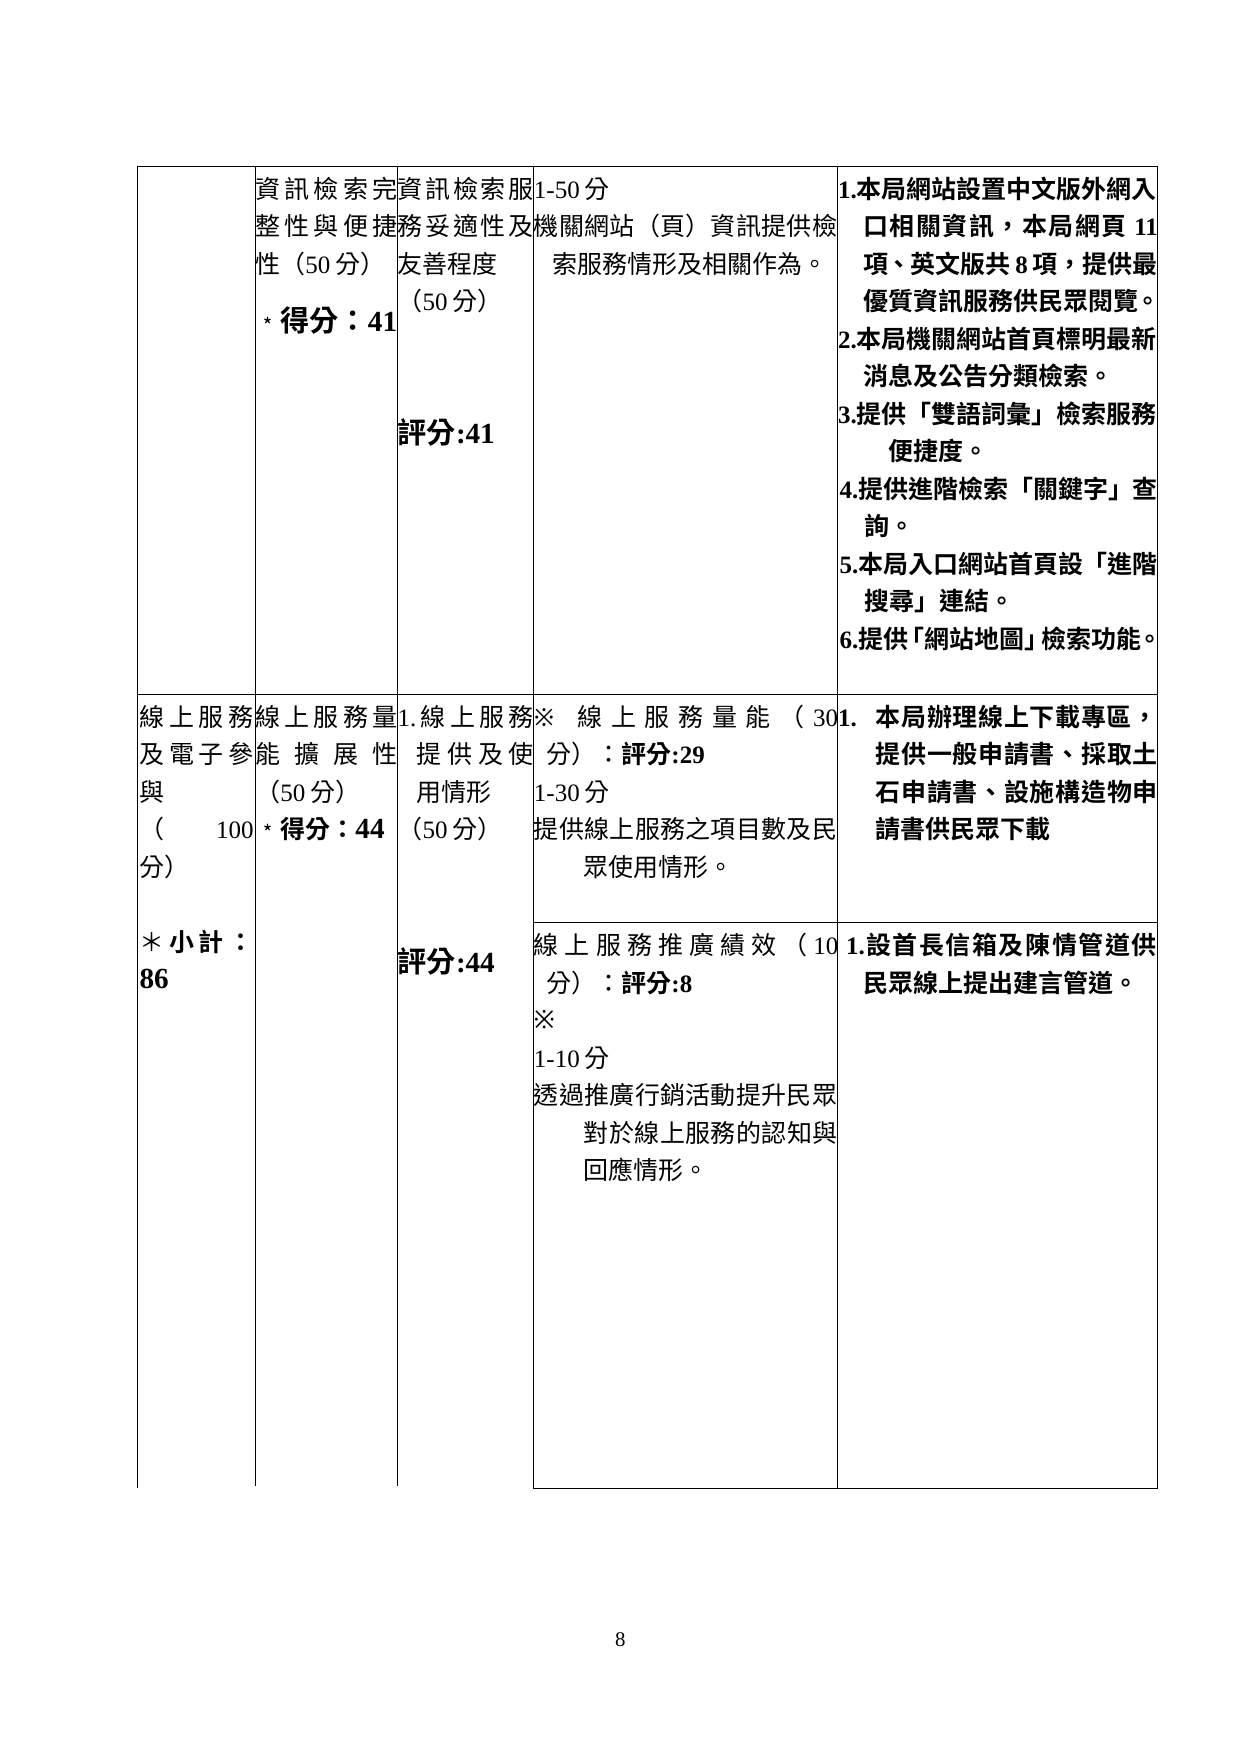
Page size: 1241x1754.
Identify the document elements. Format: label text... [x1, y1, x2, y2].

table_cell 資訊檢索服務妥適性及友善程度 （50分） 評分:41 [398, 167, 533, 694]
table_cell 1-50分 機關網站（頁）資訊提供檢索服務情形及相關作為。 [534, 167, 837, 694]
table_cell 線上服務量能擴展性（50分） ﹡得分：44 [255, 695, 397, 1487]
table_cell 1.本局網站設置中文版外網入口相關資訊，本局網頁11項、英文版共8項，提供最優質資訊服務供民眾閱覽。 2.本局機關網站首頁標明最新消息及公告分類檢索。 3.提供「雙語詞彙」檢索服務便捷度。 4.提供進階檢索「關鍵字」查詢。 5.本局入口網站首頁設「進階搜尋」連結。 6.提供「網站地圖」檢索功能。 [838, 167, 1157, 694]
table_cell 1.線上服務提供及使用情形 （50分） 評分:44 [398, 695, 533, 1487]
table_cell 資訊檢索完整性與便捷性（50分） ﹡得分：41 [256, 167, 397, 694]
table_cell [138, 167, 255, 694]
table_cell 線上服務及電子參與 （100分） ＊小計：86 [138, 695, 255, 1487]
table_cell 本局辦理線上下載專區，提供一般申請書、採取土石申請書、設施構造物申請書供民眾下載 [838, 695, 1157, 922]
table_cell 線上服務推廣績效（10分）：評分:8 1-10分 透過推廣行銷活動提升民眾對於線上服務的認知與回應情形。 [534, 923, 837, 1487]
table_cell ※ 線上服務量能（30分）：評分:29 1-30分 提供線上服務之項目數及民眾使用情形。 [534, 695, 837, 922]
table_cell 1.設首長信箱及陳情管道供民眾線上提出建言管道。 [838, 923, 1157, 1487]
